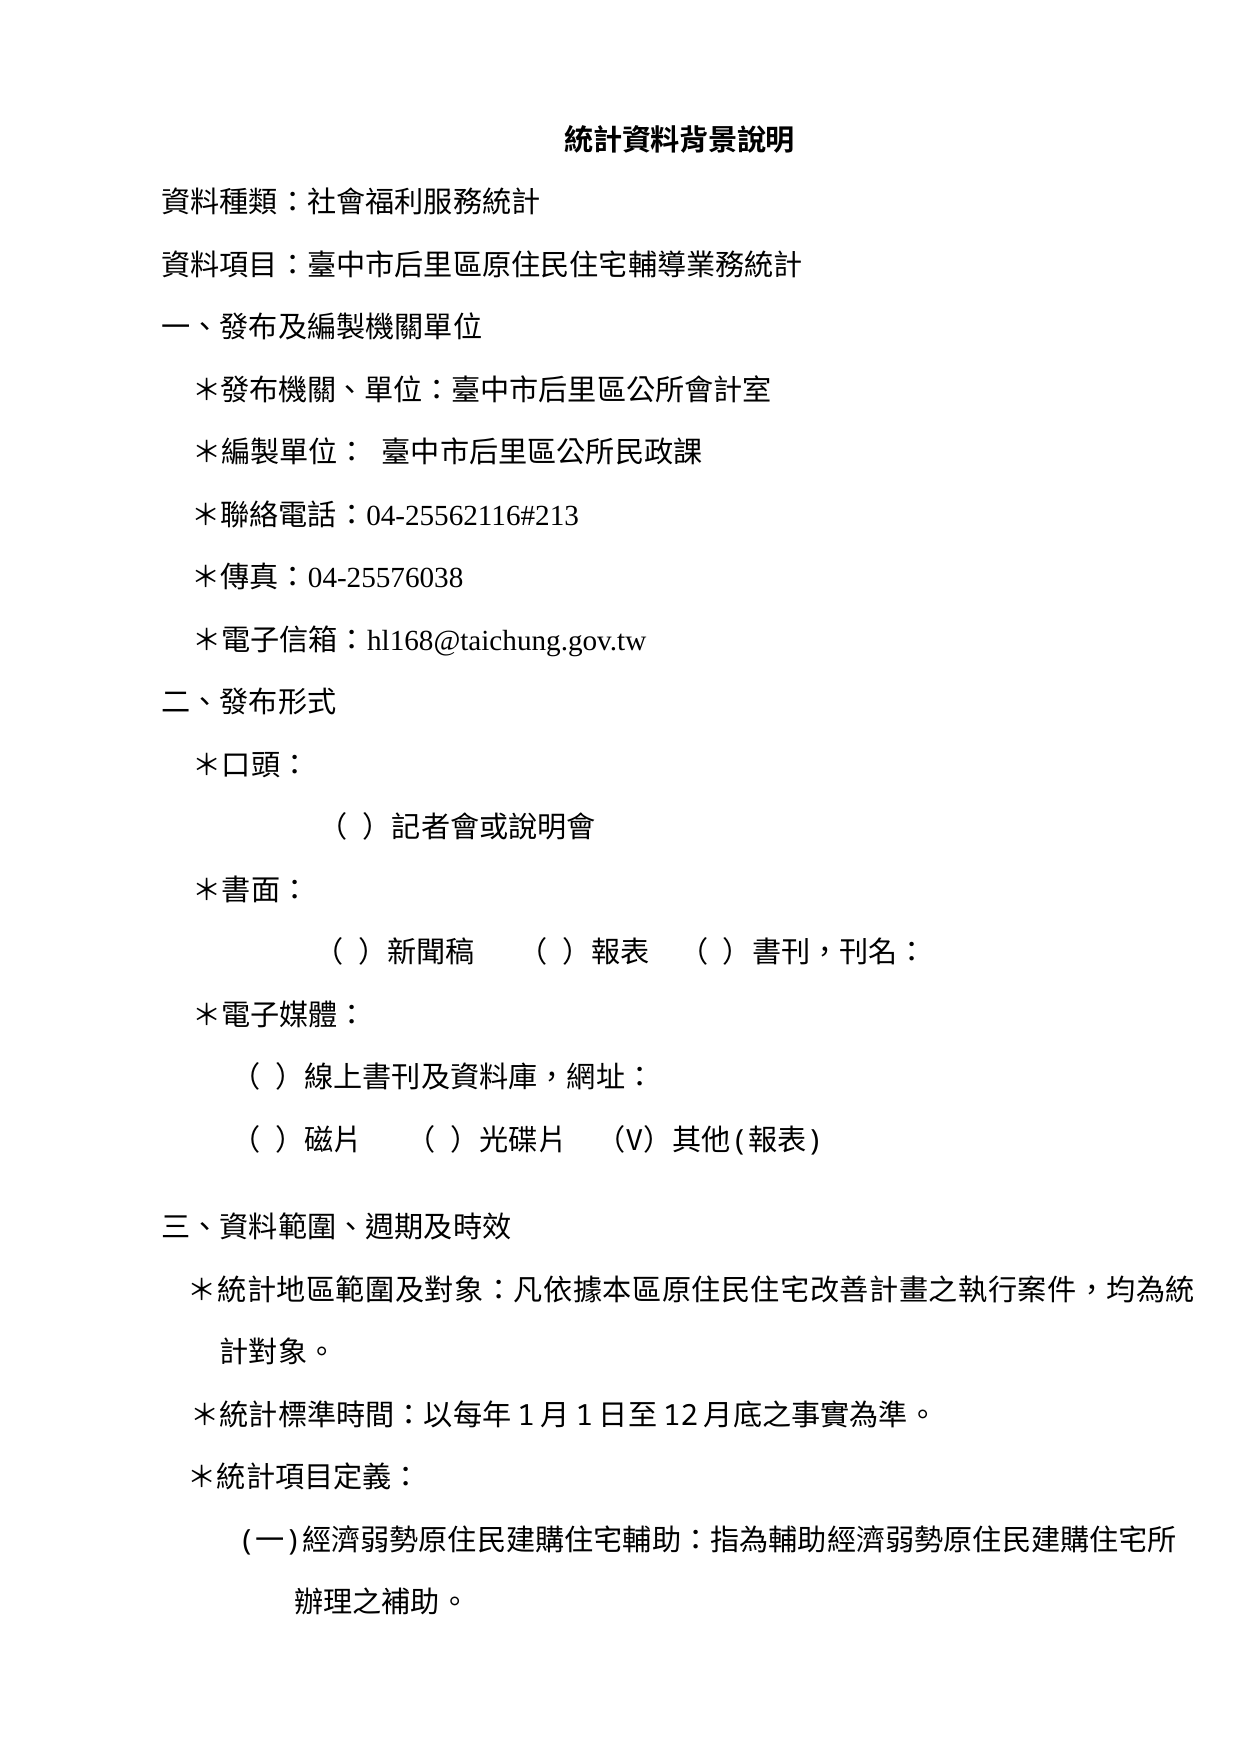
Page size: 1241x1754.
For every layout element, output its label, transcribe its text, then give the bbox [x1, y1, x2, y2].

table_header 統計資料背景說明 資料種類：社會福利服務統計 資料項目：臺中市后里區原住民住宅輔導業務統計 一、發布及編製機關單位 ＊發布機關、單位：臺中市后里區公所會計室 ＊編製單位： 臺中市后里區公所民政課 ＊聯絡電話：04-25562116#213 ＊傳真：04-25576038 ＊電子信箱：hl168@taichung.gov.tw 二、發布形式 口頭： （ ）記者會或說明會 書面： （ ）新聞稿 （ ）報表 （ ）書刊，刊名： ＊電子媒體： （ ）線上書刊及資料庫，網址： （ ）磁片 （ ）光碟片 （V）其他(報表) 三、資料範圍、週期及時效 ＊統計地區範圍及對象：凡依據本區原住民住宅改善計畫之執行案件，均為統計對象。 ＊統計標準時間：以每年1月1日至12月底之事實為準。 ＊統計項目定義： (一)經濟弱勢原住民建購住宅輔助：指為輔助經濟弱勢原住民建購住宅所辦理之補助。 [150, 96, 1209, 1621]
